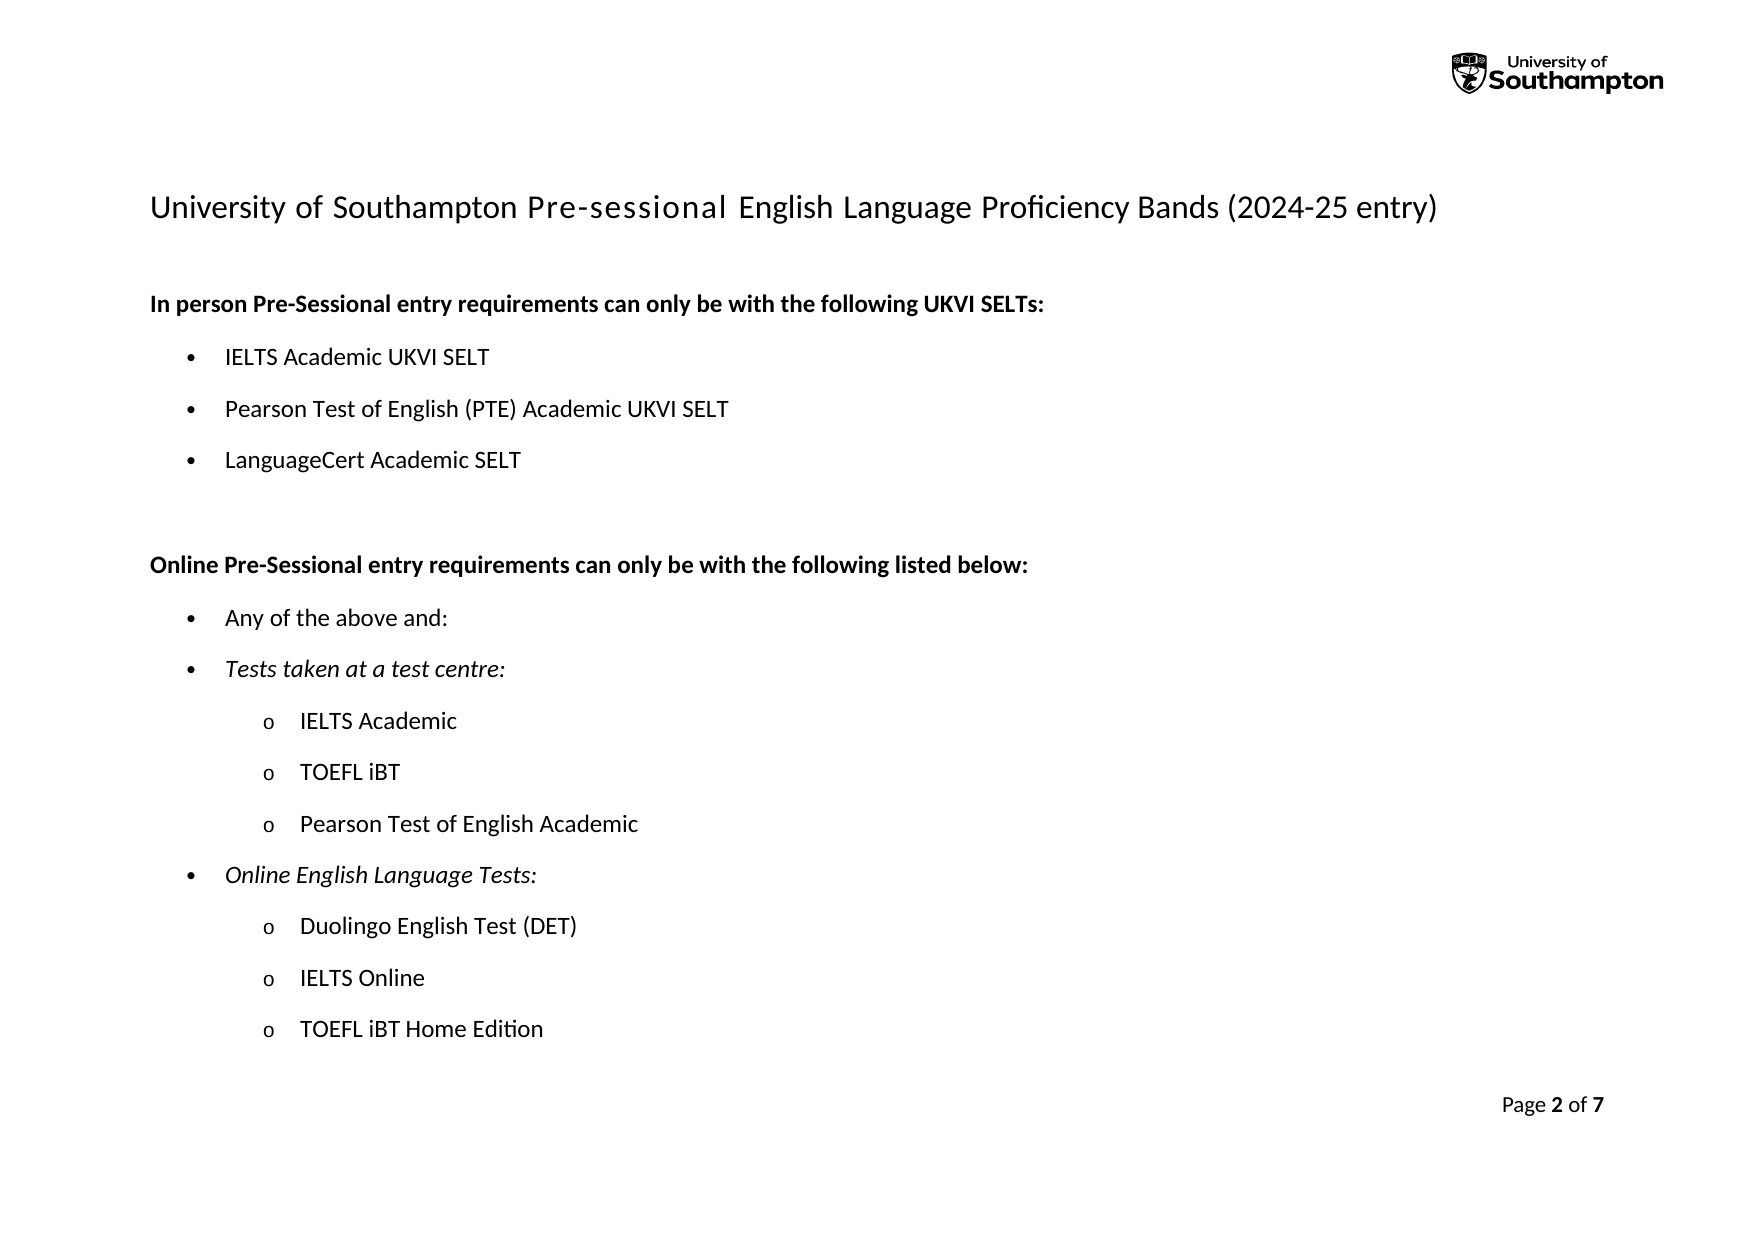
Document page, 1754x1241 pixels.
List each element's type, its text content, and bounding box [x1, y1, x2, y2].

list Pearson Test of English Academic [262, 808, 1604, 838]
list LanguageCert Academic SELT [187, 444, 1604, 474]
list IELTS Academic UKVI SELT [187, 341, 1604, 372]
list IELTS Academic [262, 705, 1604, 736]
text In person Pre-Sessional entry requirements can only be with the following UKVI SELTs: [150, 288, 1604, 318]
list Online English Language Tests: [187, 859, 1604, 889]
list Pearson Test of English (PTE) Academic UKVI SELT [187, 393, 1604, 423]
list Tests taken at a test centre: [187, 654, 1604, 684]
list IELTS Online [262, 962, 1604, 992]
text Online Pre-Sessional entry requirements can only be with the following listed below: [150, 549, 1604, 579]
list Duolingo English Test (DET) [262, 910, 1604, 941]
list TOEFL iBT [262, 756, 1604, 787]
list Any of the above and: [187, 602, 1604, 633]
list TOEFL iBT Home Edition [262, 1013, 1604, 1044]
